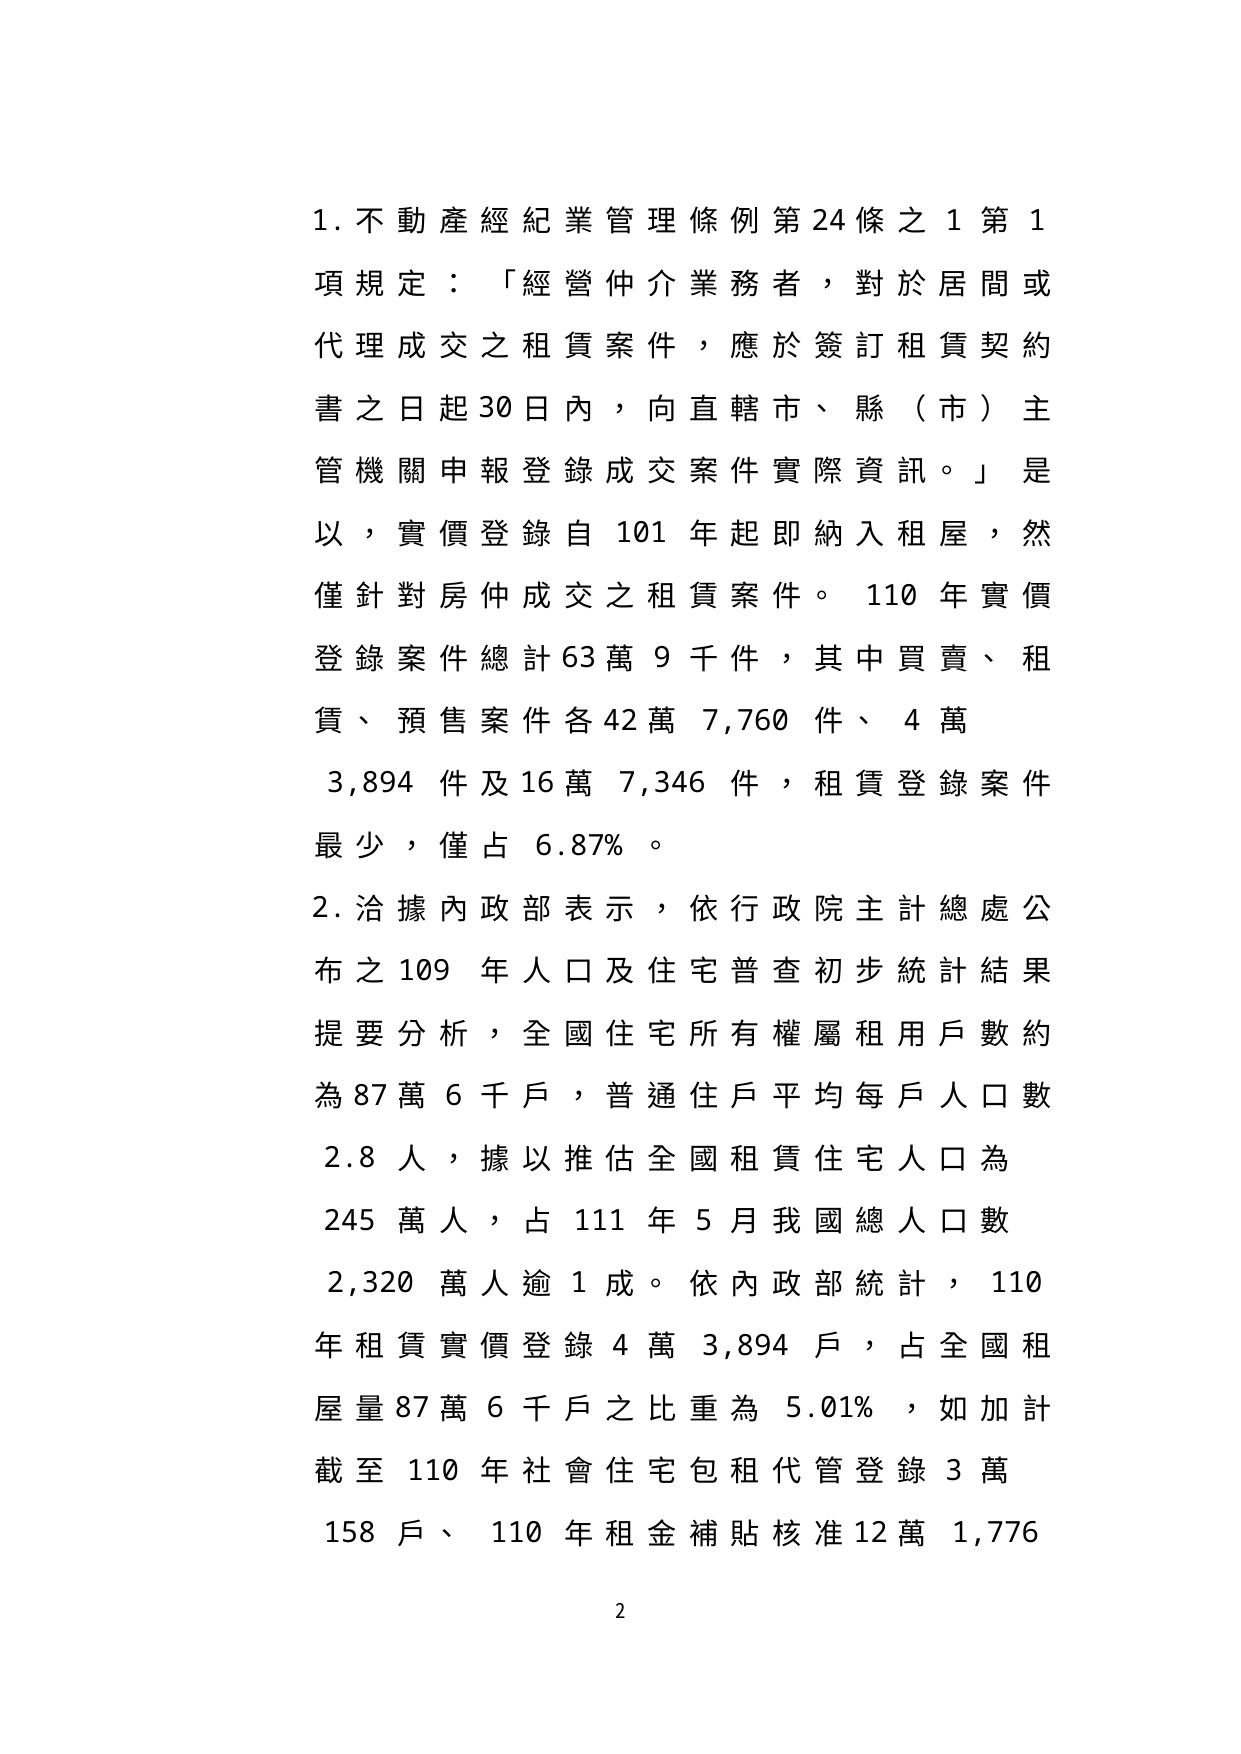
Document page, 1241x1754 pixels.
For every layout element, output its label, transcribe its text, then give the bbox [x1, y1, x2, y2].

text 1.不動產經紀業管理條例第24條之1第1項規定：「經營仲介業務者，對於居間或代理成交之租賃案件，應於簽訂租賃契約書之日起30日內，向直轄市、縣（市）主管機關申報登錄成交案件實際資訊。」是以，實價登錄自101年起即納入租屋，然僅針對房仲成交之租賃案件。110年實價登錄案件總計63萬9千件，其中買賣、租賃、預售案件各42萬7,760件、4萬3,894件及16萬7,346件，租賃登錄案件最少，僅占6.87%。 [271, 177, 1058, 865]
text 2.洽據內政部表示，依行政院主計總處公布之109 年人口及住宅普查初步統計結果提要分析，全國住宅所有權屬租用戶數約為87萬6千戶，普通住戶平均每戶人口數2.8人，據以推估全國租賃住宅人口為245萬人，占111年5月我國總人口數2,320萬人逾1成。依內政部統計，110年租賃實價登錄4萬3,894戶，占全國租屋量87萬6千戶之比重為5.01%，如加計截至110年社會住宅包租代管登錄3萬158戶、110年租金補貼核准12萬1,776 [271, 865, 1058, 1552]
